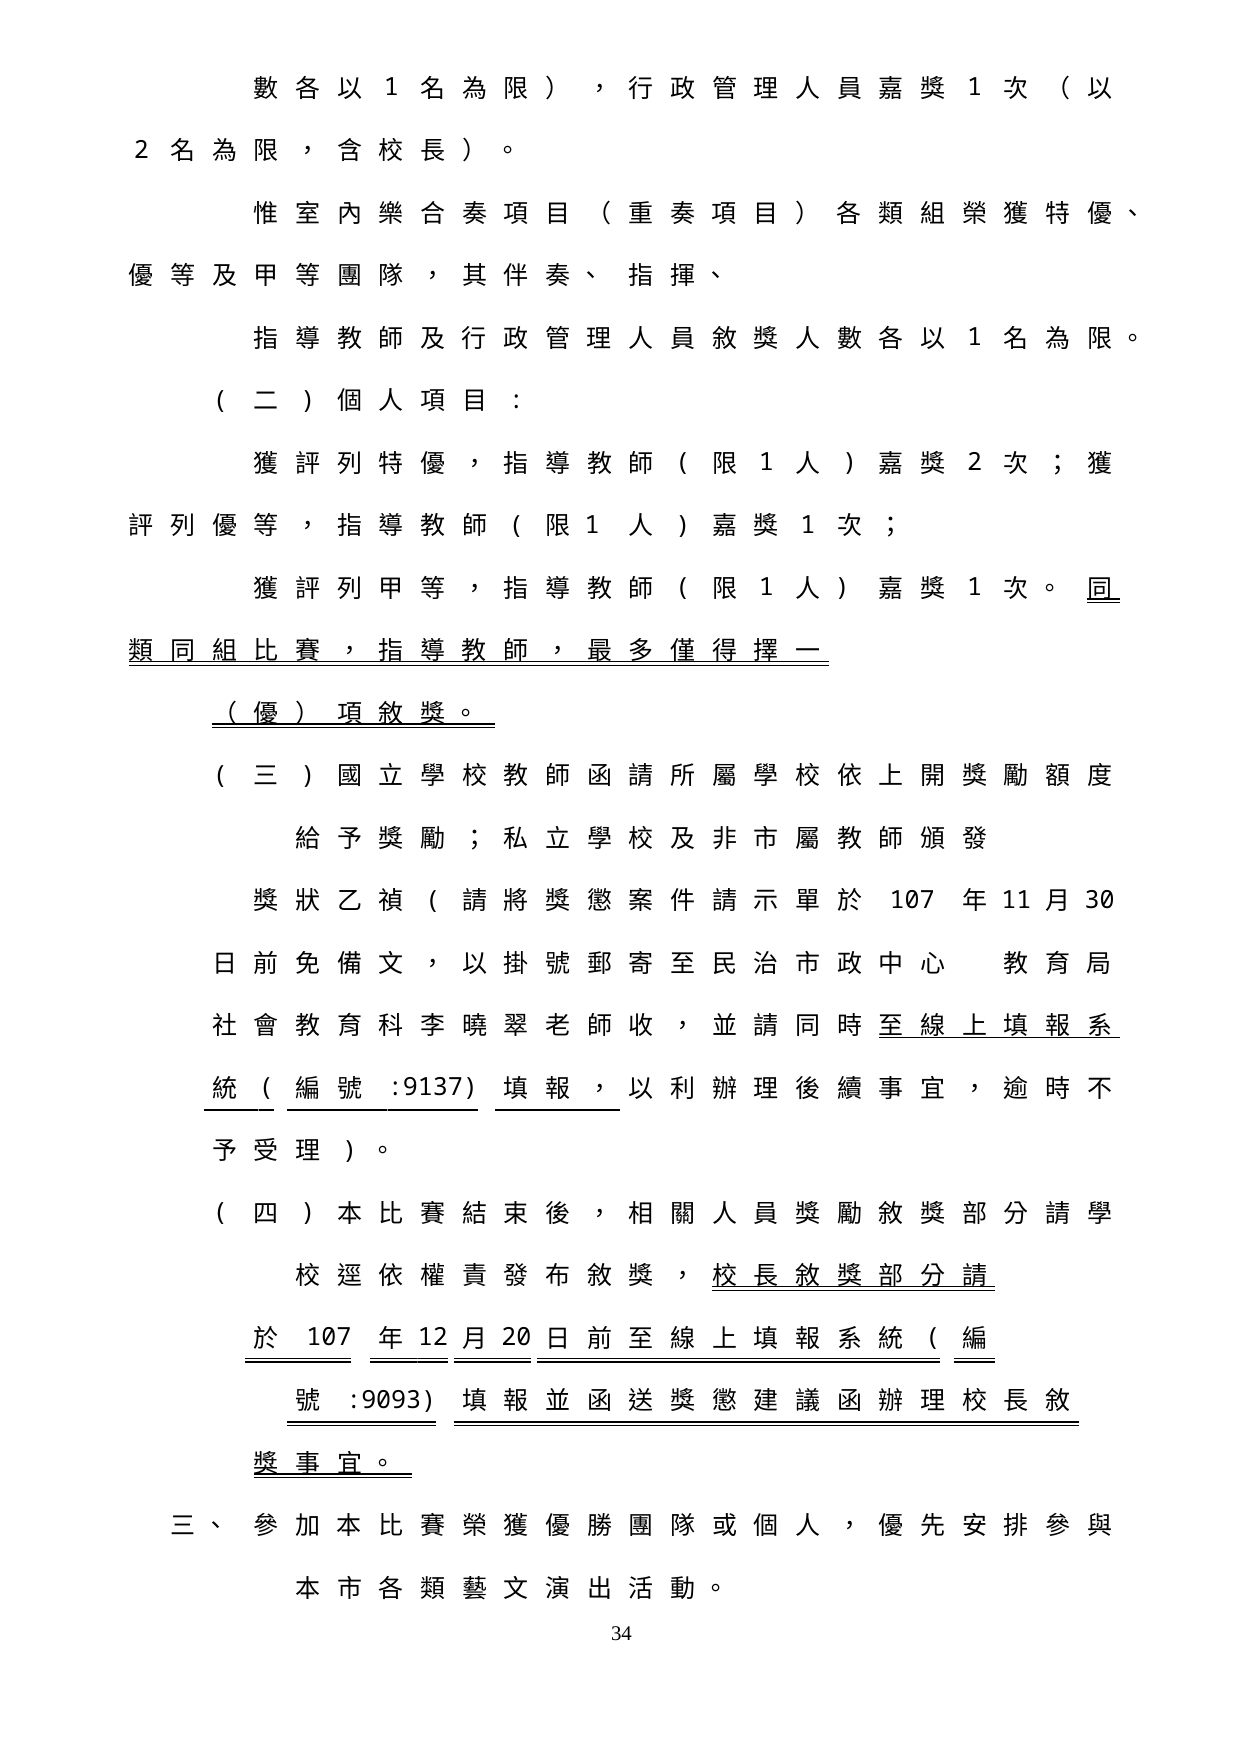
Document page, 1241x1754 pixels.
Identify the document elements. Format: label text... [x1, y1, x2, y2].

text (四)本比賽結束後，相關人員獎勵敘獎部分請學校逕依權責發布敘獎，校長敘獎部分請 [120, 1169, 1120, 1294]
text 指導教師及行政管理人員敘獎人數各以1名為限。 [120, 294, 1120, 357]
text 數各以1名為限），行政管理人員嘉獎1次（以2名為限，含校長）。 [120, 44, 1120, 169]
text (二)個人項目: [120, 357, 1120, 419]
text 獎狀乙禎(請將獎懲案件請示單於107年11月30日前免備文，以掛號郵寄至民治市政中心 教育局社會教育科李曉翠老師收，並請同時至線上填報系統(編號:9137)填報，以利辦理後續事宜，逾時不予受理)。 [120, 857, 1120, 1169]
text （優）項敘獎。 [120, 669, 1120, 732]
text 於107年12月20日前至線上填報系統(編號:9093)填報並函送獎懲建議函辦理校長敘 [120, 1294, 1120, 1419]
text 獎事宜。 [120, 1419, 1120, 1482]
text 獲評列甲等，指導教師(限1人) 嘉獎1次。同類同組比賽，指導教師，最多僅得擇一 [120, 544, 1120, 669]
text 三、參加本比賽榮獲優勝團隊或個人，優先安排參與本市各類藝文演出活動。 [120, 1482, 1120, 1607]
text (三)國立學校教師函請所屬學校依上開獎勵額度給予獎勵；私立學校及非市屬教師頒發 [120, 732, 1120, 857]
text 獲評列特優，指導教師(限1人)嘉獎2次；獲評列優等，指導教師(限1 人)嘉獎1次； [120, 419, 1120, 544]
text 惟室內樂合奏項目（重奏項目）各類組榮獲特優、優等及甲等團隊，其伴奏、指揮、 [120, 169, 1120, 294]
